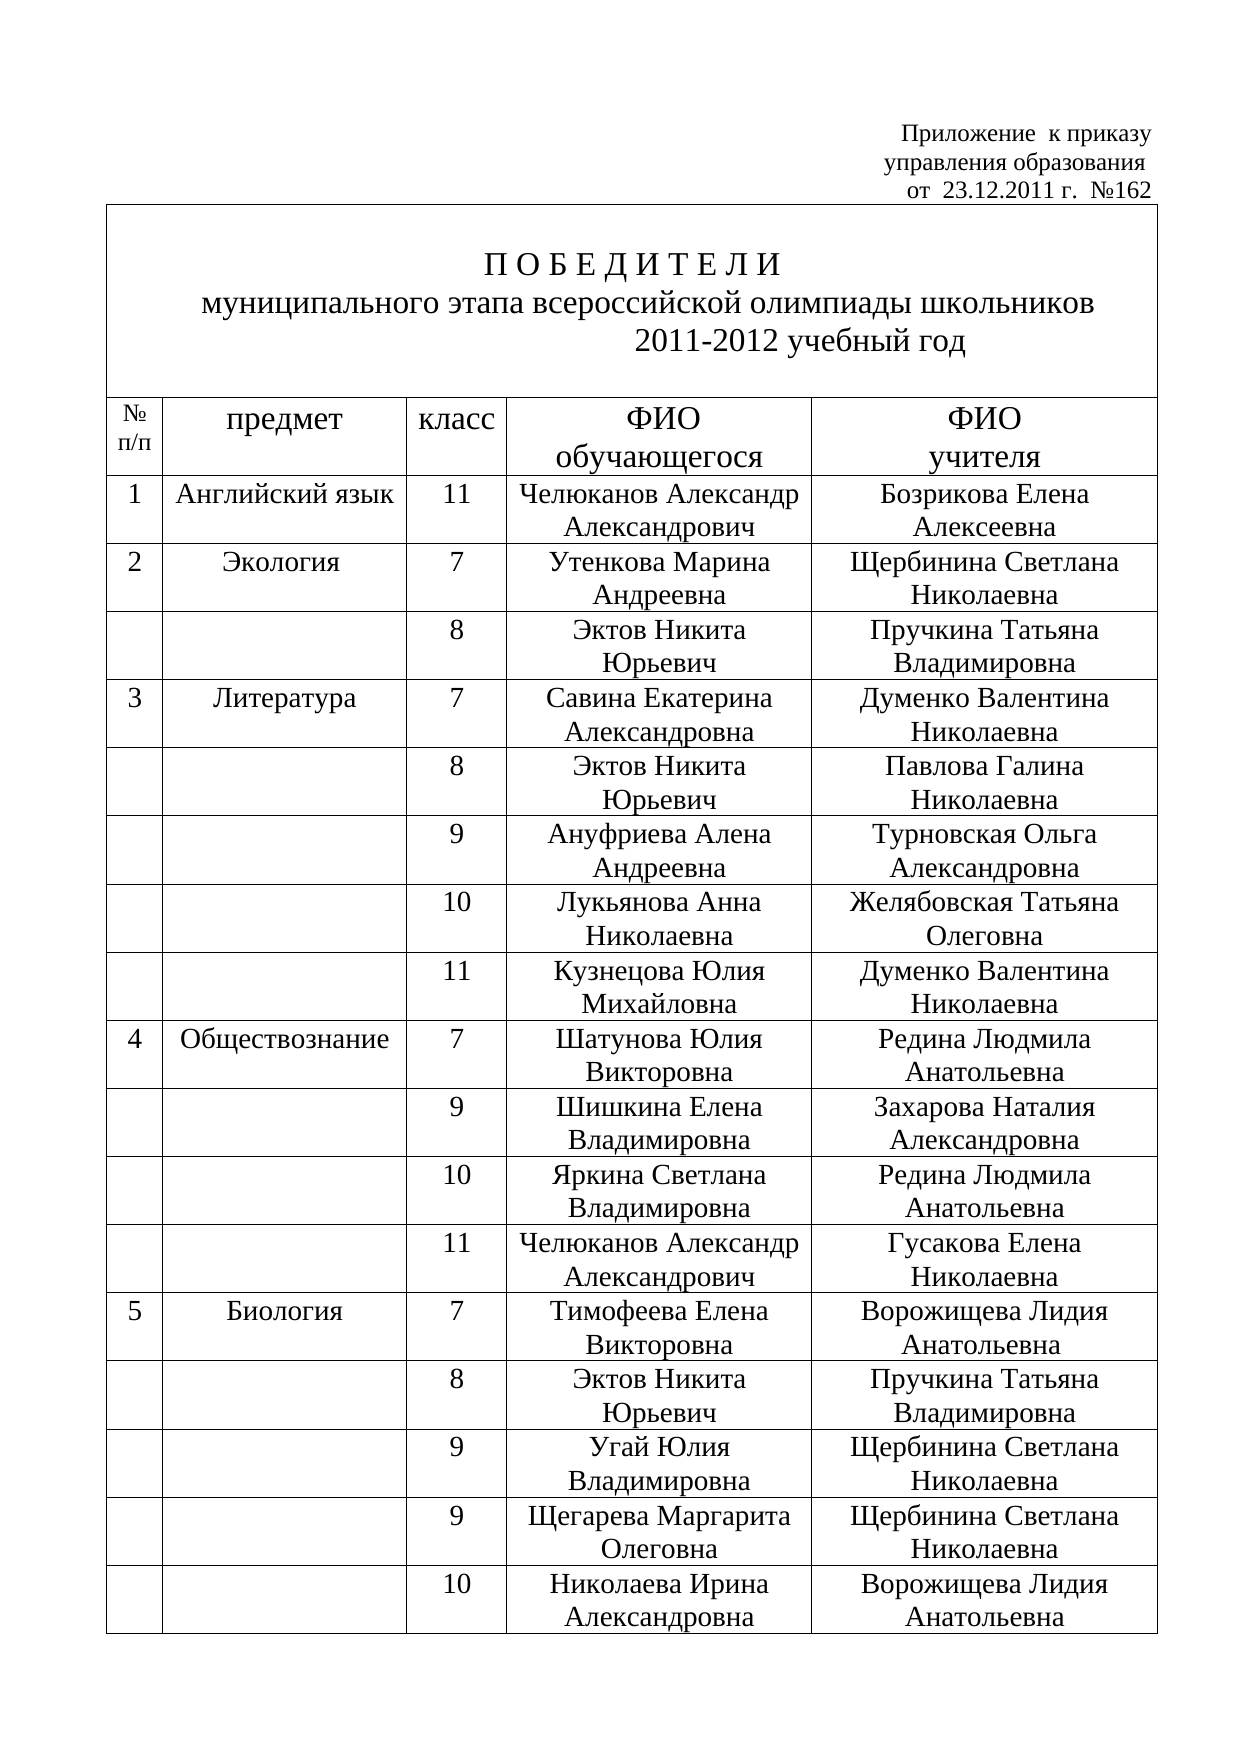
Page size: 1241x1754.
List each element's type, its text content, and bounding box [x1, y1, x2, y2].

table_cell 8 [407, 612, 506, 679]
table_cell [163, 748, 406, 815]
table_cell Утенкова Марина Андреевна [507, 544, 811, 611]
table_cell Обществознание [163, 1021, 406, 1088]
table_cell Ануфриева Алена Андреевна [507, 816, 811, 883]
table_cell Павлова Галина Николаевна [812, 748, 1157, 815]
table_cell 7 [407, 1293, 506, 1360]
table_cell Бозрикова Елена Алексеевна [812, 476, 1157, 543]
table_cell [107, 748, 162, 815]
table_cell 1 [107, 476, 162, 543]
table_cell [163, 953, 406, 1020]
table_cell [107, 612, 162, 679]
table_cell 9 [407, 1089, 506, 1156]
table_cell Английский язык [163, 476, 406, 543]
table_cell Экология [163, 544, 406, 611]
table_cell Захарова Наталия Александровна [812, 1089, 1157, 1156]
table_cell [107, 1430, 162, 1497]
table_cell Угай Юлия Владимировна [507, 1430, 811, 1497]
table_cell [163, 1566, 406, 1633]
table_cell [163, 1361, 406, 1428]
table_cell Литература [163, 680, 406, 747]
table_cell №п/п [107, 398, 162, 475]
table_cell [163, 1157, 406, 1224]
table_cell Биология [163, 1293, 406, 1360]
table_cell Редина Людмила Анатольевна [812, 1021, 1157, 1088]
table_cell класс [407, 398, 506, 475]
table_cell Савина Екатерина Александровна [507, 680, 811, 747]
table_cell [107, 1225, 162, 1292]
table_cell предмет [163, 398, 406, 475]
table_cell 7 [407, 1021, 506, 1088]
table_cell Эктов Никита Юрьевич [507, 748, 811, 815]
table_cell [107, 1498, 162, 1565]
table_cell 2 [107, 544, 162, 611]
table_cell [107, 1566, 162, 1633]
table_cell Щербинина Светлана Николаевна [812, 544, 1157, 611]
table_cell 3 [107, 680, 162, 747]
table_cell Думенко Валентина Николаевна [812, 680, 1157, 747]
table_cell Турновская Ольга Александровна [812, 816, 1157, 883]
table_cell 8 [407, 748, 506, 815]
table_cell 4 [107, 1021, 162, 1088]
table_cell Редина Людмила Анатольевна [812, 1157, 1157, 1224]
table_cell Челюканов Александр Александрович [507, 476, 811, 543]
table_cell Шатунова Юлия Викторовна [507, 1021, 811, 1088]
table_cell 8 [407, 1361, 506, 1428]
table_cell 9 [407, 1498, 506, 1565]
table_cell Лукьянова Анна Николаевна [507, 885, 811, 952]
table_cell Тимофеева Елена Викторовна [507, 1293, 811, 1360]
table_cell [163, 885, 406, 952]
table_cell Ворожищева Лидия Анатольевна [812, 1293, 1157, 1360]
table_cell 9 [407, 1430, 506, 1497]
table_cell Шишкина Елена Владимировна [507, 1089, 811, 1156]
table_header П О Б Е Д И Т Е Л И муниципального этапа всероссийской олимпиады школьников 2011-2012 учебный год [107, 205, 1157, 397]
table_cell Эктов Никита Юрьевич [507, 612, 811, 679]
table_cell [107, 885, 162, 952]
table_cell ФИО обучающегося [507, 398, 811, 475]
table_cell Пручкина Татьяна Владимировна [812, 1361, 1157, 1428]
table_cell [107, 953, 162, 1020]
table_cell [163, 1430, 406, 1497]
table_cell ФИО учителя [812, 398, 1157, 475]
table_cell Николаева Ирина Александровна [507, 1566, 811, 1633]
table_cell [163, 1225, 406, 1292]
table_cell Щербинина Светлана Николаевна [812, 1430, 1157, 1497]
table_cell 10 [407, 1566, 506, 1633]
table_cell [107, 816, 162, 883]
table_cell 5 [107, 1293, 162, 1360]
table_cell 11 [407, 476, 506, 543]
table_cell 11 [407, 953, 506, 1020]
table_cell Щегарева Маргарита Олеговна [507, 1498, 811, 1565]
text Приложение к приказу [118, 118, 1152, 147]
table_cell Пручкина Татьяна Владимировна [812, 612, 1157, 679]
table_cell Кузнецова Юлия Михайловна [507, 953, 811, 1020]
table_cell Гусакова Елена Николаевна [812, 1225, 1157, 1292]
table_cell [163, 816, 406, 883]
table_cell 11 [407, 1225, 506, 1292]
table_cell Челюканов Александр Александрович [507, 1225, 811, 1292]
text от 23.12.2011 г. №162 [118, 176, 1152, 204]
table_cell 10 [407, 1157, 506, 1224]
table_cell Эктов Никита Юрьевич [507, 1361, 811, 1428]
table_cell [107, 1361, 162, 1428]
table_cell Думенко Валентина Николаевна [812, 953, 1157, 1020]
table_cell Яркина Светлана Владимировна [507, 1157, 811, 1224]
table_cell [107, 1157, 162, 1224]
table_cell Ворожищева Лидия Анатольевна [812, 1566, 1157, 1633]
table_cell Желябовская Татьяна Олеговна [812, 885, 1157, 952]
text управления образования [118, 147, 1152, 176]
table_cell [163, 1498, 406, 1565]
table_cell 7 [407, 680, 506, 747]
table_cell [107, 1089, 162, 1156]
table_cell [163, 1089, 406, 1156]
table_cell 9 [407, 816, 506, 883]
table_cell [163, 612, 406, 679]
table_cell Щербинина Светлана Николаевна [812, 1498, 1157, 1565]
table_cell 7 [407, 544, 506, 611]
table_cell 10 [407, 885, 506, 952]
